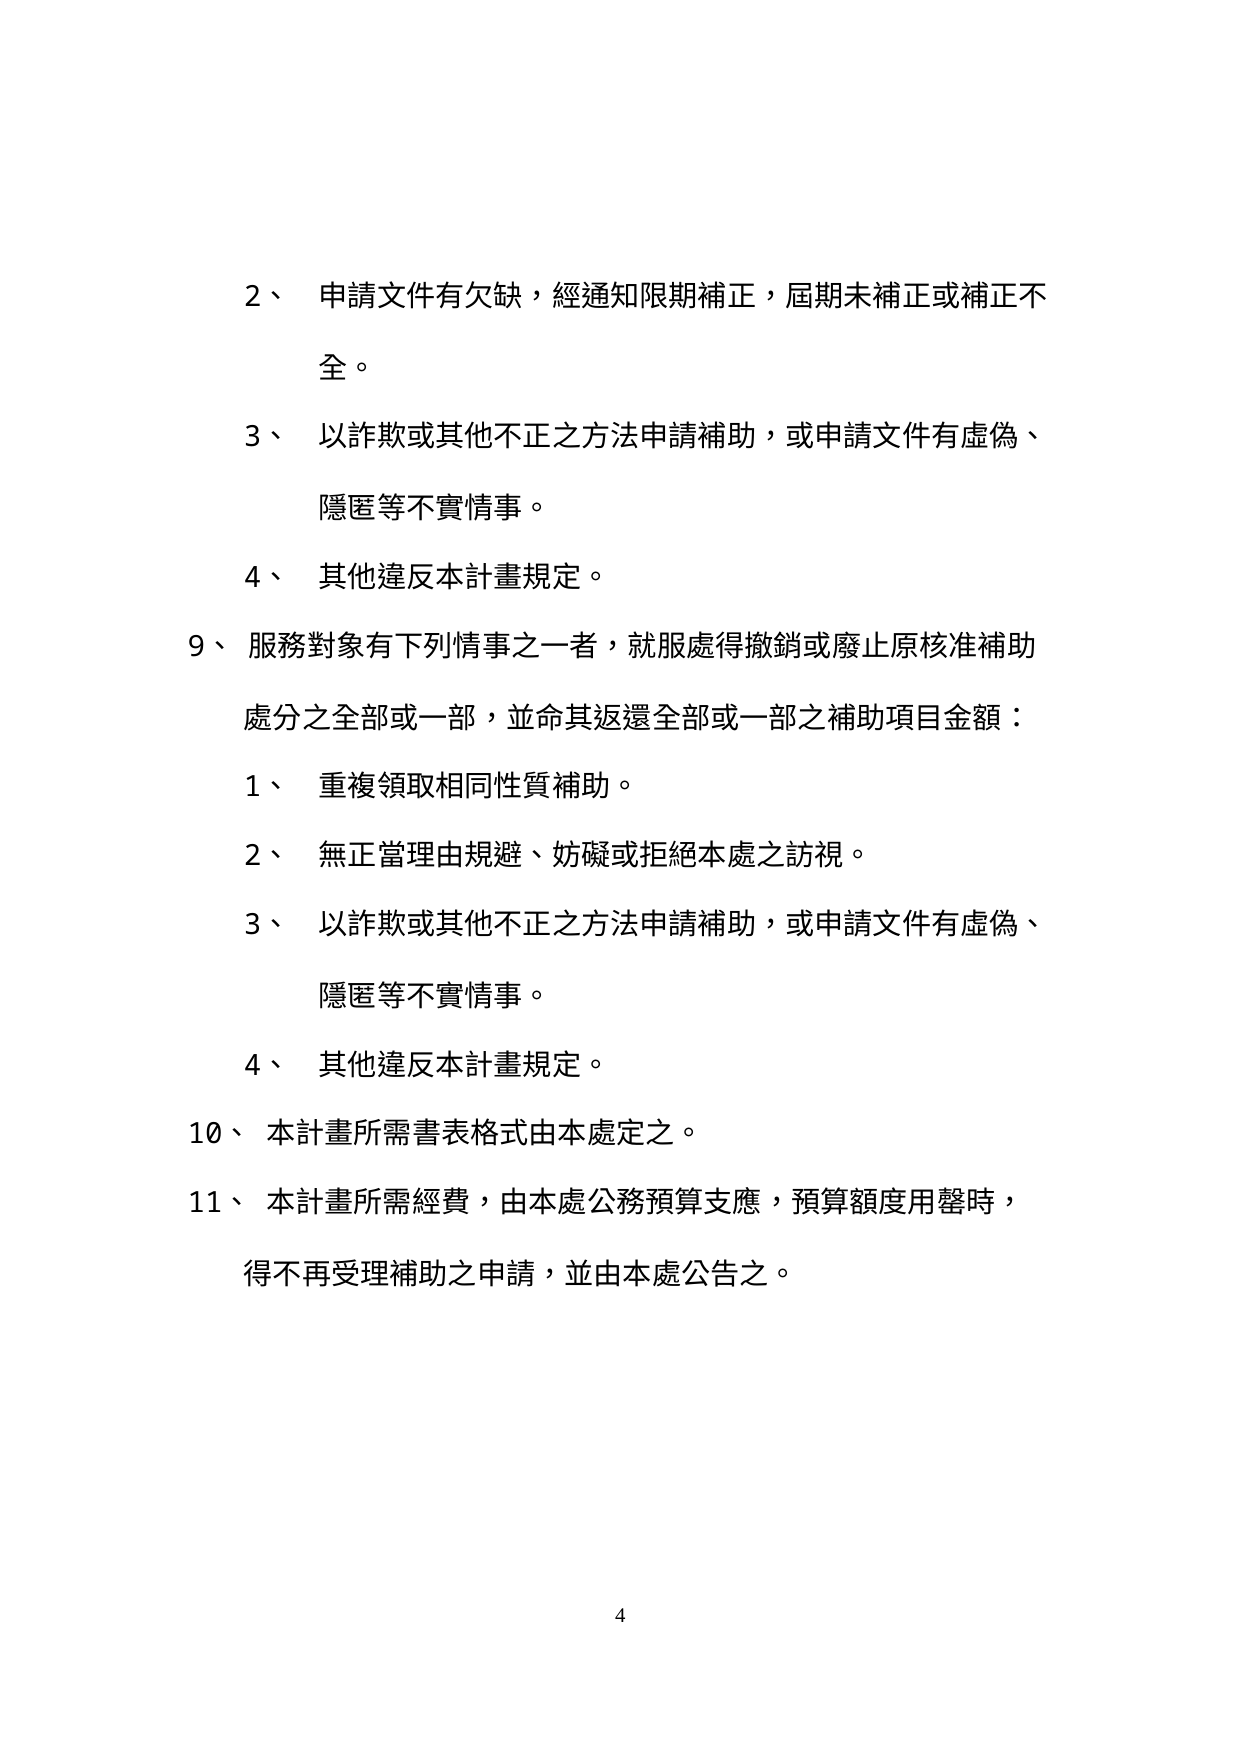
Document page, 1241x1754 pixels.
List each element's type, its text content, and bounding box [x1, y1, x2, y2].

list 申請文件有欠缺，經通知限期補正，屆期未補正或補正不全。 [243, 252, 1053, 386]
list 服務對象有下列情事之一者，就服處得撤銷或廢止原核准補助處分之全部或一部，並命其返還全部或一部之補助項目金額： [187, 602, 1053, 736]
list 其他違反本計畫規定。 [243, 533, 1053, 596]
list 本計畫所需書表格式由本處定之。 [187, 1090, 1053, 1152]
list 以詐欺或其他不正之方法申請補助，或申請文件有虛偽、隱匿等不實情事。 [243, 880, 1053, 1014]
list 無正當理由規避、妨礙或拒絕本處之訪視。 [243, 811, 1053, 874]
list 以詐欺或其他不正之方法申請補助，或申請文件有虛偽、隱匿等不實情事。 [243, 392, 1053, 527]
list 其他違反本計畫規定。 [243, 1021, 1053, 1083]
list 重複領取相同性質補助。 [243, 742, 1053, 805]
list 本計畫所需經費，由本處公務預算支應，預算額度用罄時，得不再受理補助之申請，並由本處公告之。 [187, 1158, 1053, 1293]
